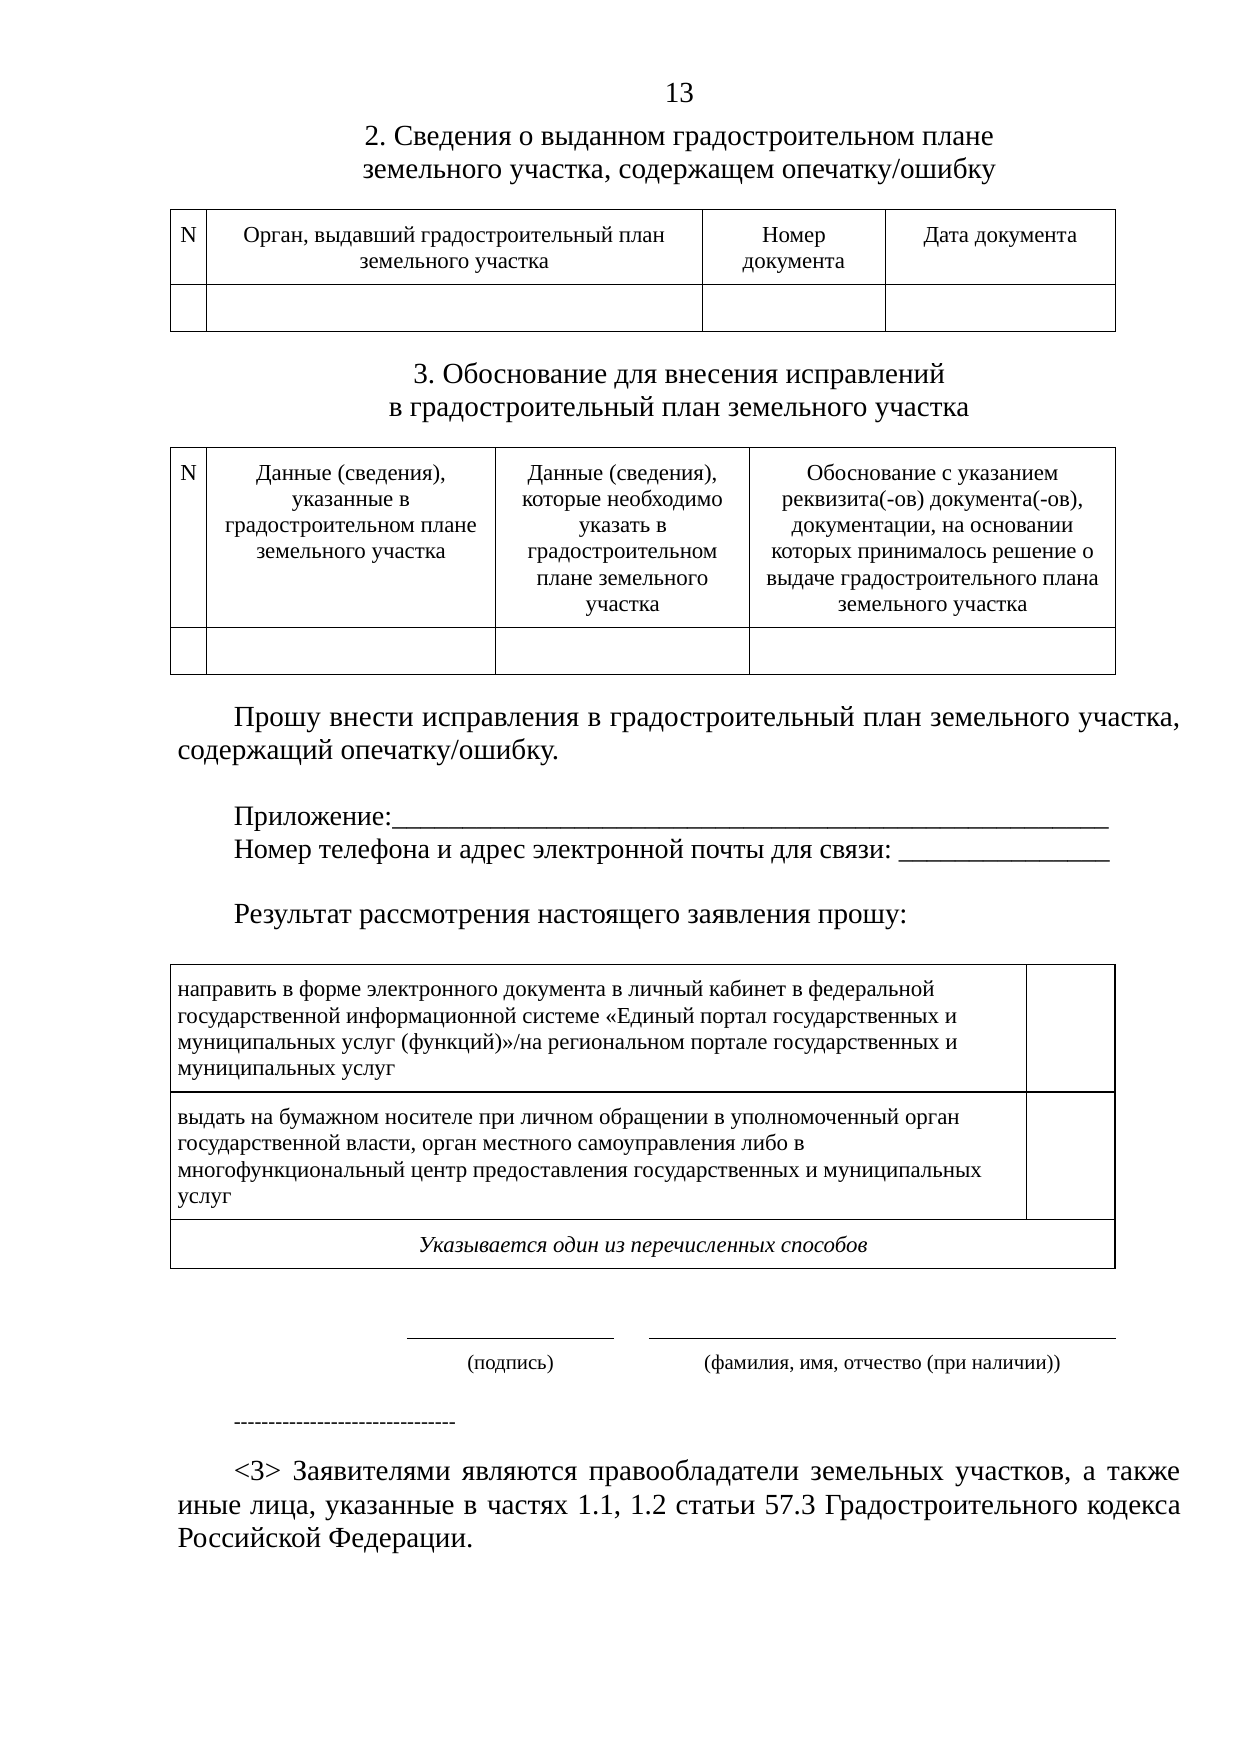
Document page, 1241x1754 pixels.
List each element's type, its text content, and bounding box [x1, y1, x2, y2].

text <3> Заявителями являются правообладатели земельных участков, а также иные лица, указанные в частях 1.1, 1.2 статьи 57.3 Градостроительного кодекса Российской Федерации. [177, 1453, 1181, 1554]
text в градостроительный план земельного участка [177, 389, 1181, 423]
table_cell [171, 1338, 371, 1384]
text Приложение:___________________________________________________ [177, 799, 1181, 832]
text земельного участка, содержащем опечатку/ошибку [177, 152, 1181, 185]
table_header [407, 1293, 613, 1338]
table_cell [750, 628, 1115, 674]
table_cell [207, 285, 702, 331]
table_header N [171, 210, 206, 284]
table_header N [171, 448, 206, 627]
table_cell [703, 285, 885, 331]
table_cell [1027, 1093, 1114, 1219]
table_header направить в форме электронного документа в личный кабинет в федеральной государственной информационной системе «Единый портал государственных и муниципальных услуг (функций)»/на региональном портале государственных и муниципальных услуг [171, 965, 1026, 1091]
table_header Орган, выдавший градостроительный план земельного участка [207, 210, 702, 284]
table_cell (подпись) [407, 1339, 613, 1384]
table_cell [171, 628, 206, 674]
table_header [614, 1293, 649, 1338]
text Номер телефона и адрес электронной почты для связи: _______________ [177, 832, 1181, 864]
table_header [371, 1293, 407, 1338]
text -------------------------------- [177, 1408, 1181, 1433]
table_cell (фамилия, имя, отчество (при наличии)) [649, 1339, 1116, 1384]
table_header Дата документа [886, 210, 1115, 284]
table_cell выдать на бумажном носителе при личном обращении в уполномоченный орган государственной власти, орган местного самоуправления либо в многофункциональный центр предоставления государственных и муниципальных услуг [171, 1093, 1026, 1219]
table_cell [371, 1338, 407, 1384]
table_cell [614, 1338, 649, 1384]
text 3. Обоснование для внесения исправлений [177, 356, 1181, 389]
table_cell Указывается один из перечисленных способов [171, 1220, 1114, 1268]
text Прошу внести исправления в градостроительный план земельного участка, содержащий опечатку/ошибку. [177, 699, 1181, 766]
text 2. Сведения о выданном градостроительном плане [177, 118, 1181, 152]
table_cell [207, 628, 495, 674]
table_cell [496, 628, 749, 674]
table_cell [886, 285, 1115, 331]
table_cell [171, 285, 206, 331]
table_header [1027, 965, 1114, 1091]
table_header Обоснование с указанием реквизита(-ов) документа(-ов), документации, на основании которых принималось решение о выдаче градостроительного плана земельного участка [750, 448, 1115, 627]
table_header Номер документа [703, 210, 885, 284]
table_header Данные (сведения), которые необходимо указать в градостроительном плане земельного участка [496, 448, 749, 627]
table_header [171, 1293, 371, 1338]
table_header Данные (сведения), указанные в градостроительном плане земельного участка [207, 448, 495, 627]
table_header [649, 1293, 1116, 1338]
text Результат рассмотрения настоящего заявления прошу: [177, 897, 1181, 930]
